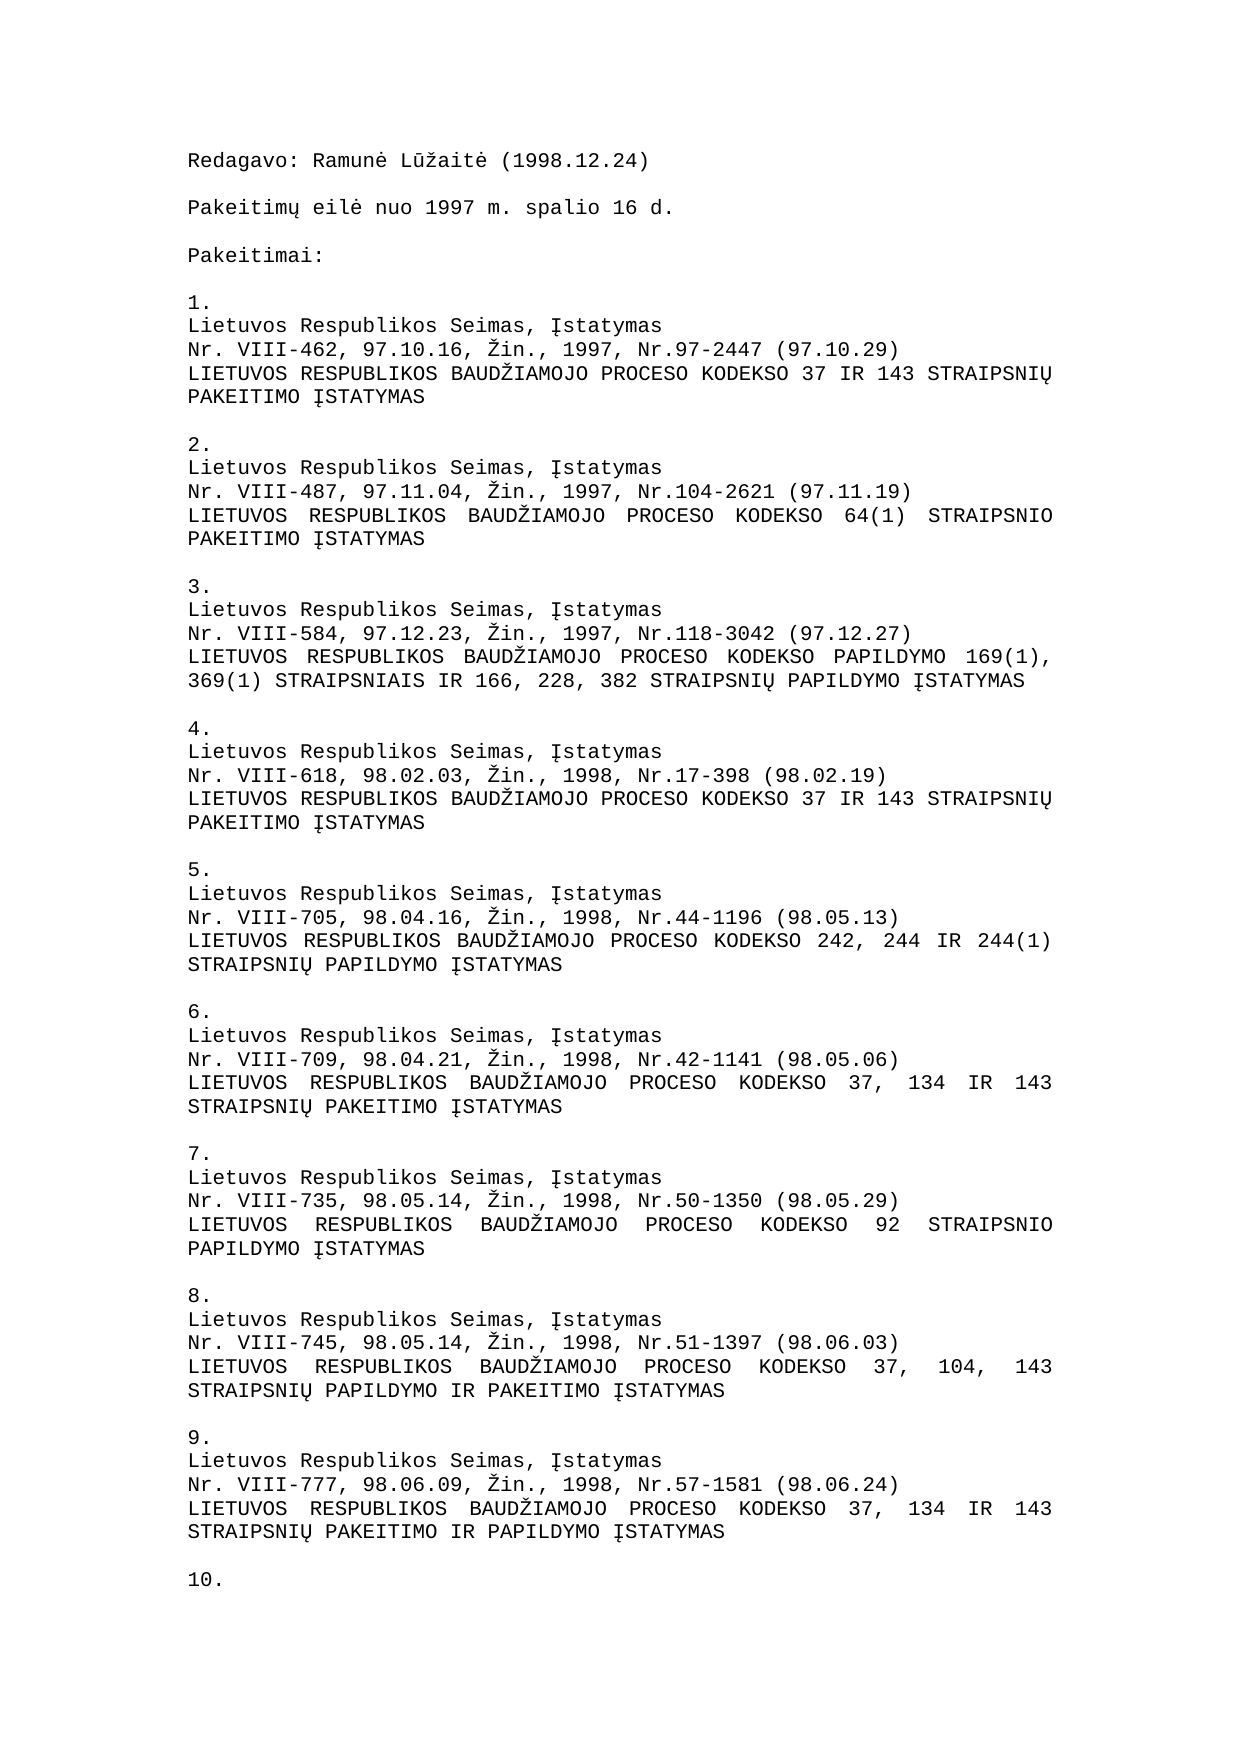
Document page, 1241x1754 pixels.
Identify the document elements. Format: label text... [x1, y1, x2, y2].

text LIETUVOS RESPUBLIKOS BAUDŽIAMOJO PROCESO KODEKSO 37 IR 143 STRAIPSNIŲ PAKEITIMO ĮSTATYMAS [187, 363, 1053, 410]
text 6. [187, 1001, 1053, 1025]
text LIETUVOS RESPUBLIKOS BAUDŽIAMOJO PROCESO KODEKSO 37, 104, 143 STRAIPSNIŲ PAPILDYMO IR PAKEITIMO ĮSTATYMAS [187, 1356, 1053, 1403]
text 9. [187, 1427, 1053, 1451]
text 2. [187, 434, 1053, 457]
text LIETUVOS RESPUBLIKOS BAUDŽIAMOJO PROCESO KODEKSO PAPILDYMO 169(1), 369(1) STRAIPSNIAIS IR 166, 228, 382 STRAIPSNIŲ PAPILDYMO ĮSTATYMAS [187, 647, 1053, 694]
text Nr. VIII-462, 97.10.16, Žin., 1997, Nr.97-2447 (97.10.29) [187, 339, 1053, 363]
text 5. [187, 859, 1053, 883]
text 4. [187, 717, 1053, 741]
text LIETUVOS RESPUBLIKOS BAUDŽIAMOJO PROCESO KODEKSO 242, 244 IR 244(1) STRAIPSNIŲ PAPILDYMO ĮSTATYMAS [187, 930, 1053, 978]
text Nr. VIII-584, 97.12.23, Žin., 1997, Nr.118-3042 (97.12.27) [187, 623, 1053, 647]
text Pakeitimų eilė nuo 1997 m. spalio 16 d. [187, 197, 1053, 221]
text Nr. VIII-735, 98.05.14, Žin., 1998, Nr.50-1350 (98.05.29) [187, 1190, 1053, 1214]
text Lietuvos Respublikos Seimas, Įstatymas [187, 1451, 1053, 1474]
text Lietuvos Respublikos Seimas, Įstatymas [187, 457, 1053, 481]
text 3. [187, 576, 1053, 599]
text Lietuvos Respublikos Seimas, Įstatymas [187, 741, 1053, 765]
text Lietuvos Respublikos Seimas, Įstatymas [187, 316, 1053, 339]
text 10. [187, 1569, 1053, 1592]
text 7. [187, 1143, 1053, 1167]
text Nr. VIII-709, 98.04.21, Žin., 1998, Nr.42-1141 (98.05.06) [187, 1048, 1053, 1072]
text Pakeitimai: [187, 244, 1053, 268]
text Nr. VIII-487, 97.11.04, Žin., 1997, Nr.104-2621 (97.11.19) [187, 481, 1053, 505]
text Nr. VIII-777, 98.06.09, Žin., 1998, Nr.57-1581 (98.06.24) [187, 1474, 1053, 1498]
text LIETUVOS RESPUBLIKOS BAUDŽIAMOJO PROCESO KODEKSO 92 STRAIPSNIO PAPILDYMO ĮSTATYMAS [187, 1214, 1053, 1261]
text 8. [187, 1285, 1053, 1309]
text Lietuvos Respublikos Seimas, Įstatymas [187, 1309, 1053, 1332]
text Lietuvos Respublikos Seimas, Įstatymas [187, 883, 1053, 907]
text LIETUVOS RESPUBLIKOS BAUDŽIAMOJO PROCESO KODEKSO 64(1) STRAIPSNIO PAKEITIMO ĮSTATYMAS [187, 505, 1053, 552]
text Lietuvos Respublikos Seimas, Įstatymas [187, 1025, 1053, 1048]
text Nr. VIII-705, 98.04.16, Žin., 1998, Nr.44-1196 (98.05.13) [187, 907, 1053, 930]
text 1. [187, 292, 1053, 316]
text Nr. VIII-745, 98.05.14, Žin., 1998, Nr.51-1397 (98.06.03) [187, 1332, 1053, 1356]
text Redagavo: Ramunė Lūžaitė (1998.12.24) [187, 150, 1053, 174]
text Nr. VIII-618, 98.02.03, Žin., 1998, Nr.17-398 (98.02.19) [187, 765, 1053, 788]
text LIETUVOS RESPUBLIKOS BAUDŽIAMOJO PROCESO KODEKSO 37, 134 IR 143 STRAIPSNIŲ PAKEITIMO IR PAPILDYMO ĮSTATYMAS [187, 1498, 1053, 1545]
text Lietuvos Respublikos Seimas, Įstatymas [187, 1167, 1053, 1190]
text LIETUVOS RESPUBLIKOS BAUDŽIAMOJO PROCESO KODEKSO 37 IR 143 STRAIPSNIŲ PAKEITIMO ĮSTATYMAS [187, 788, 1053, 836]
text Lietuvos Respublikos Seimas, Įstatymas [187, 599, 1053, 623]
text LIETUVOS RESPUBLIKOS BAUDŽIAMOJO PROCESO KODEKSO 37, 134 IR 143 STRAIPSNIŲ PAKEITIMO ĮSTATYMAS [187, 1072, 1053, 1119]
